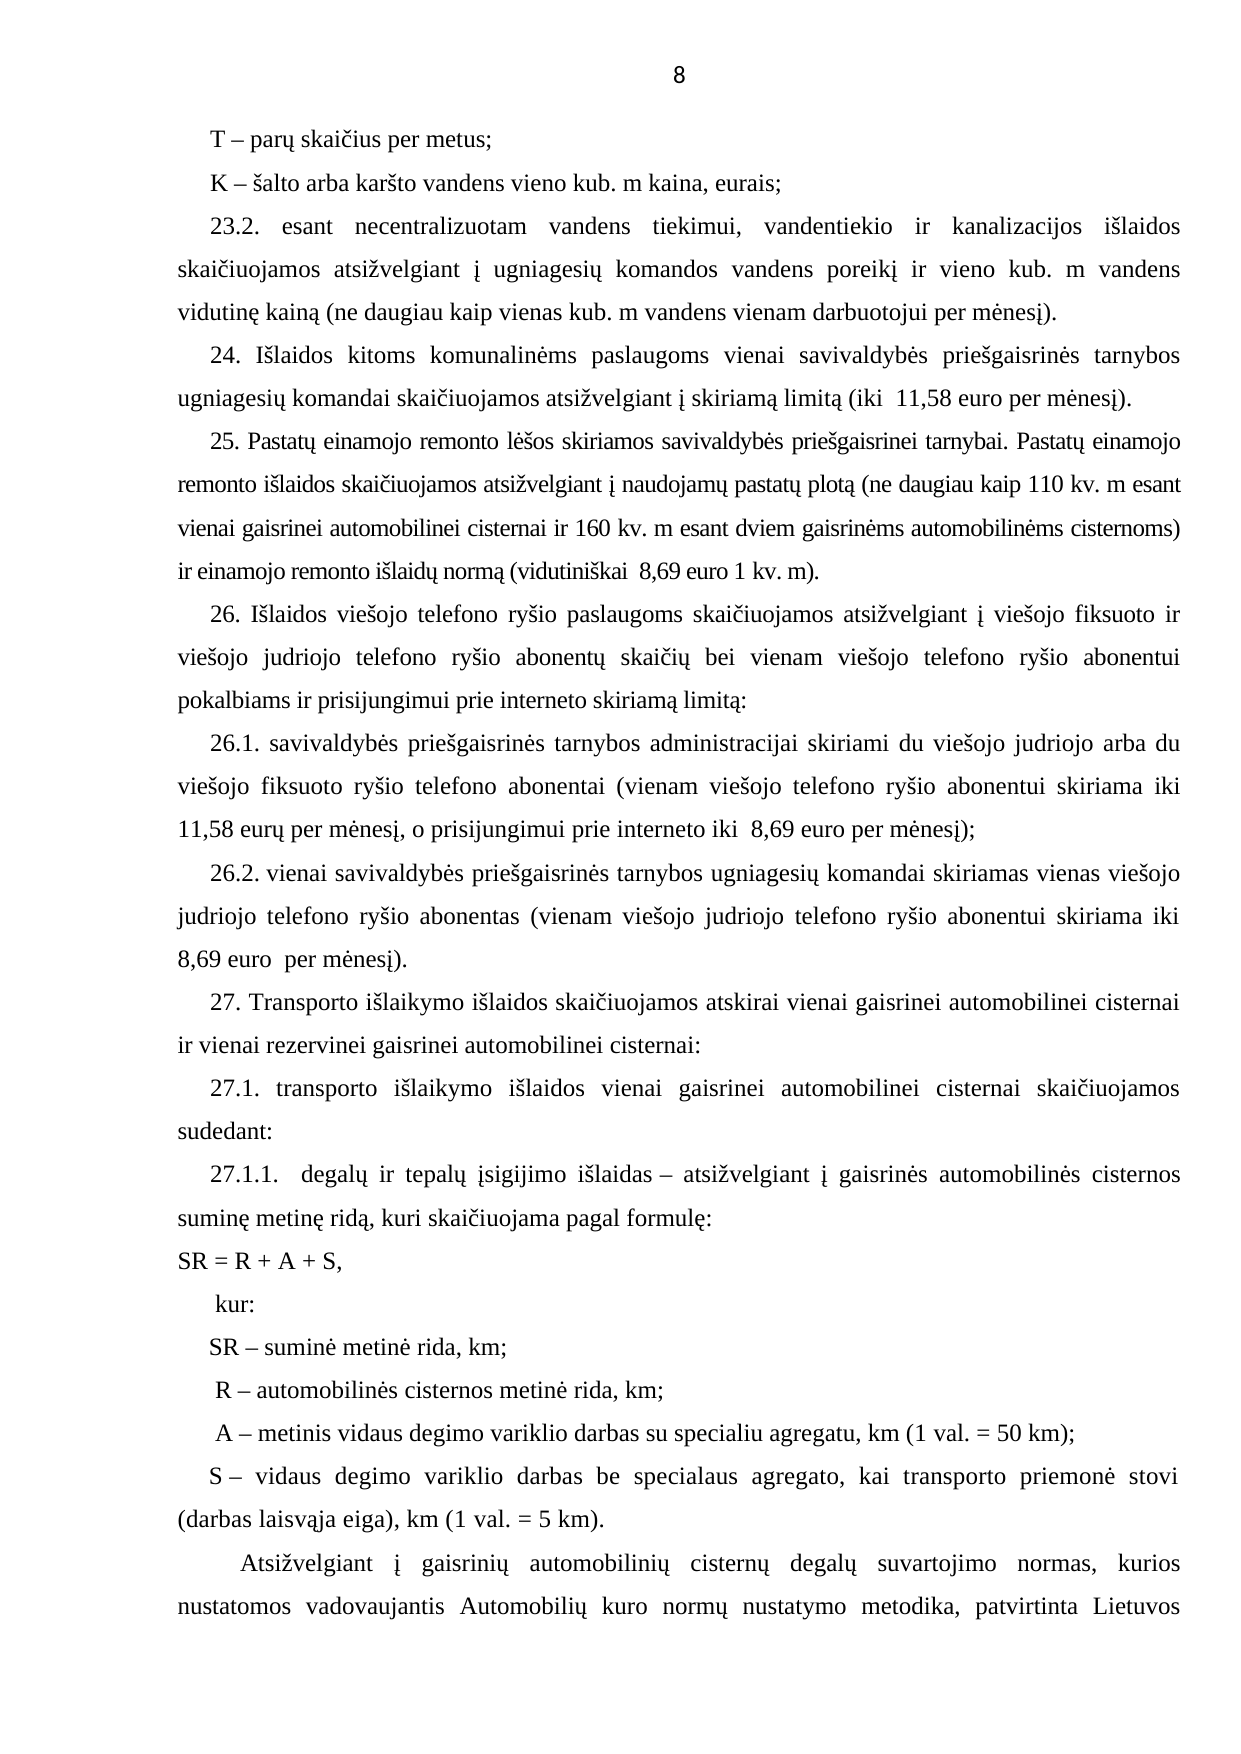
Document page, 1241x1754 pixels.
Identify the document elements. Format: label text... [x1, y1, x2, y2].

text S – vidaus degimo variklio darbas be specialaus agregato, kai transporto priemonė stovi (darbas laisvąja eiga), km (1 val. = 5 km). [177, 1461, 1181, 1533]
text 26. Išlaidos viešojo telefono ryšio paslaugoms skaičiuojamos atsižvelgiant į viešojo fiksuoto ir viešojo judriojo telefono ryšio abonentų skaičių bei vienam viešojo telefono ryšio abonentui pokalbiams ir prisijungimui prie interneto skiriamą limitą: [177, 599, 1181, 714]
text 26.1. savivaldybės priešgaisrinės tarnybos administracijai skiriami du viešojo judriojo arba du viešojo fiksuoto ryšio telefono abonentai (vienam viešojo telefono ryšio abonentui skiriama iki 11,58 eurų per mėnesį, o prisijungimui prie interneto iki 8,69 euro per mėnesį); [177, 728, 1181, 843]
text T – parų skaičius per metus; [177, 124, 1181, 153]
text K – šalto arba karšto vandens vieno kub. m kaina, eurais; [177, 168, 1181, 196]
text kur: [177, 1289, 1181, 1318]
text SR – suminė metinė rida, km; [177, 1332, 1181, 1361]
text 26.2. vienai savivaldybės priešgaisrinės tarnybos ugniagesių komandai skiriamas vienas viešojo judriojo telefono ryšio abonentas (vienam viešojo judriojo telefono ryšio abonentui skiriama iki 8,69 euro per mėnesį). [177, 858, 1181, 973]
text 25. Pastatų einamojo remonto lėšos skiriamos savivaldybės priešgaisrinei tarnybai. Pastatų einamojo remonto išlaidos skaičiuojamos atsižvelgiant į naudojamų pastatų plotą (ne daugiau kaip 110 kv. m esant vienai gaisrinei automobilinei cisternai ir 160 kv. m esant dviem gaisrinėms automobilinėms cisternoms) ir einamojo remonto išlaidų normą (vidutiniškai 8,69 euro 1 kv. m). [177, 426, 1181, 584]
text SR = R + A + S, [177, 1246, 1181, 1274]
text 27. Transporto išlaikymo išlaidos skaičiuojamos atskirai vienai gaisrinei automobilinei cisternai ir vienai rezervinei gaisrinei automobilinei cisternai: [177, 987, 1181, 1059]
text 27.1.1. degalų ir tepalų įsigijimo išlaidas – atsižvelgiant į gaisrinės automobilinės cisternos suminę metinę ridą, kuri skaičiuojama pagal formulę: [177, 1159, 1181, 1231]
text Atsižvelgiant į gaisrinių automobilinių cisternų degalų suvartojimo normas, kurios nustatomos vadovaujantis Automobilių kuro normų nustatymo metodika, patvirtinta Lietuvos [177, 1548, 1181, 1619]
text 23.2. esant necentralizuotam vandens tiekimui, vandentiekio ir kanalizacijos išlaidos skaičiuojamos atsižvelgiant į ugniagesių komandos vandens poreikį ir vieno kub. m vandens vidutinę kainą (ne daugiau kaip vienas kub. m vandens vienam darbuotojui per mėnesį). [177, 211, 1181, 326]
text R – automobilinės cisternos metinė rida, km; [177, 1375, 1181, 1404]
text 27.1. transporto išlaikymo išlaidos vienai gaisrinei automobilinei cisternai skaičiuojamos sudedant: [177, 1073, 1181, 1145]
text A – metinis vidaus degimo variklio darbas su specialiu agregatu, km (1 val. = 50 km); [177, 1418, 1181, 1447]
text 24. Išlaidos kitoms komunalinėms paslaugoms vienai savivaldybės priešgaisrinės tarnybos ugniagesių komandai skaičiuojamos atsižvelgiant į skiriamą limitą (iki 11,58 euro per mėnesį). [177, 340, 1181, 412]
